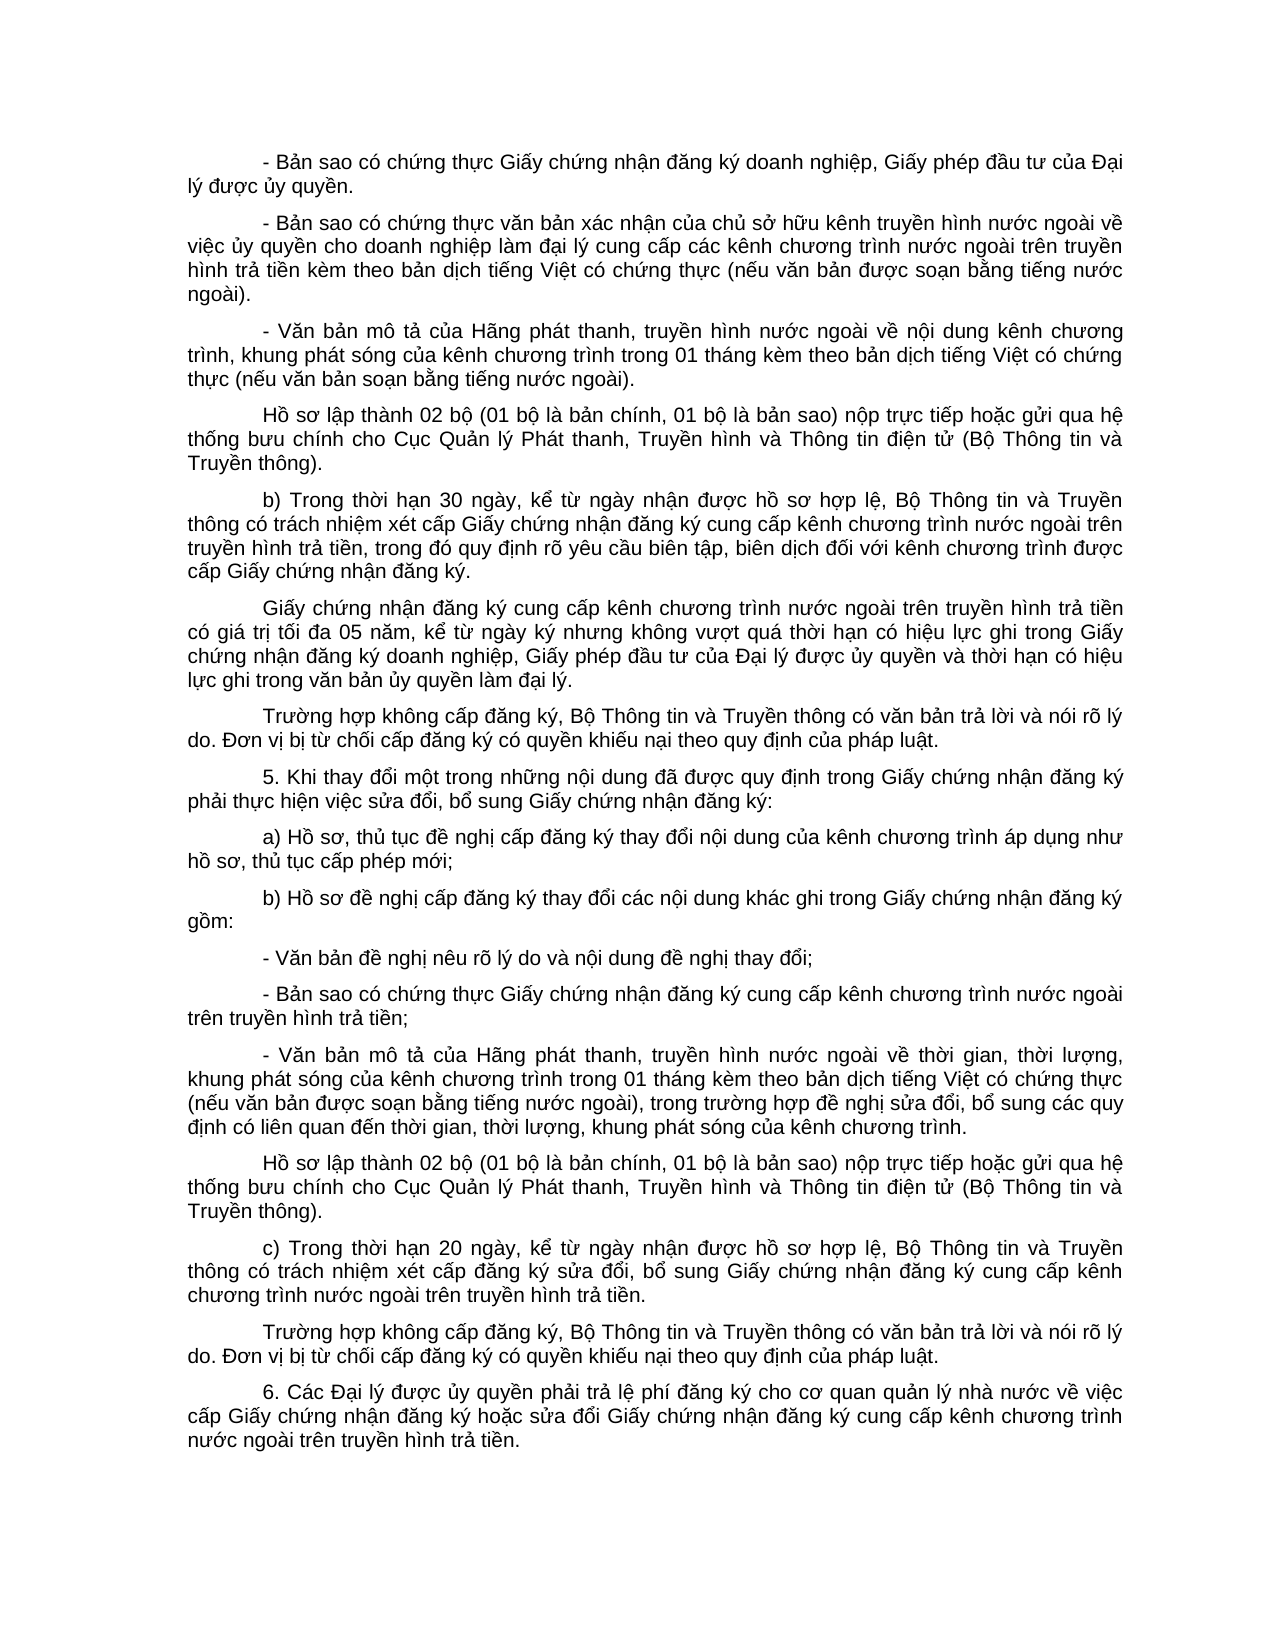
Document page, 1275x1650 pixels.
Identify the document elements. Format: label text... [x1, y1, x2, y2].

text - Văn bản mô tả của Hãng phát thanh, truyền hình nước ngoài về thời gian, thời lượng, khung phát sóng của kênh chương trình trong 01 tháng kèm theo bản dịch tiếng Việt có chứng thực (nếu văn bản được soạn bằng tiếng nước ngoài), trong trường hợp đề nghị sửa đổi, bổ sung các quy định có liên quan đến thời gian, thời lượng, khung phát sóng của kênh chương trình. [187, 1043, 1125, 1138]
text b) Trong thời hạn 30 ngày, kể từ ngày nhận được hồ sơ hợp lệ, Bộ Thông tin và Truyền thông có trách nhiệm xét cấp Giấy chứng nhận đăng ký cung cấp kênh chương trình nước ngoài trên truyền hình trả tiền, trong đó quy định rõ yêu cầu biên tập, biên dịch đối với kênh chương trình được cấp Giấy chứng nhận đăng ký. [187, 487, 1125, 583]
text - Bản sao có chứng thực văn bản xác nhận của chủ sở hữu kênh truyền hình nước ngoài về việc ủy quyền cho doanh nghiệp làm đại lý cung cấp các kênh chương trình nước ngoài trên truyền hình trả tiền kèm theo bản dịch tiếng Việt có chứng thực (nếu văn bản được soạn bằng tiếng nước ngoài). [187, 210, 1125, 306]
text Hồ sơ lập thành 02 bộ (01 bộ là bản chính, 01 bộ là bản sao) nộp trực tiếp hoặc gửi qua hệ thống bưu chính cho Cục Quản lý Phát thanh, Truyền hình và Thông tin điện tử (Bộ Thông tin và Truyền thông). [187, 1151, 1125, 1223]
text a) Hồ sơ, thủ tục đề nghị cấp đăng ký thay đổi nội dung của kênh chương trình áp dụng như hồ sơ, thủ tục cấp phép mới; [187, 825, 1125, 873]
text Trường hợp không cấp đăng ký, Bộ Thông tin và Truyền thông có văn bản trả lời và nói rõ lý do. Đơn vị bị từ chối cấp đăng ký có quyền khiếu nại theo quy định của pháp luật. [187, 1320, 1125, 1368]
text 5. Khi thay đổi một trong những nội dung đã được quy định trong Giấy chứng nhận đăng ký phải thực hiện việc sửa đổi, bổ sung Giấy chứng nhận đăng ký: [187, 764, 1125, 812]
text - Bản sao có chứng thực Giấy chứng nhận đăng ký cung cấp kênh chương trình nước ngoài trên truyền hình trả tiền; [187, 982, 1125, 1030]
text Giấy chứng nhận đăng ký cung cấp kênh chương trình nước ngoài trên truyền hình trả tiền có giá trị tối đa 05 năm, kể từ ngày ký nhưng không vượt quá thời hạn có hiệu lực ghi trong Giấy chứng nhận đăng ký doanh nghiệp, Giấy phép đầu tư của Đại lý được ủy quyền và thời hạn có hiệu lực ghi trong văn bản ủy quyền làm đại lý. [187, 596, 1125, 692]
text Hồ sơ lập thành 02 bộ (01 bộ là bản chính, 01 bộ là bản sao) nộp trực tiếp hoặc gửi qua hệ thống bưu chính cho Cục Quản lý Phát thanh, Truyền hình và Thông tin điện tử (Bộ Thông tin và Truyền thông). [187, 403, 1125, 475]
text - Văn bản đề nghị nêu rõ lý do và nội dung đề nghị thay đổi; [187, 946, 1125, 970]
text b) Hồ sơ đề nghị cấp đăng ký thay đổi các nội dung khác ghi trong Giấy chứng nhận đăng ký gồm: [187, 885, 1125, 933]
text - Văn bản mô tả của Hãng phát thanh, truyền hình nước ngoài về nội dung kênh chương trình, khung phát sóng của kênh chương trình trong 01 tháng kèm theo bản dịch tiếng Việt có chứng thực (nếu văn bản soạn bằng tiếng nước ngoài). [187, 319, 1125, 391]
text Trường hợp không cấp đăng ký, Bộ Thông tin và Truyền thông có văn bản trả lời và nói rõ lý do. Đơn vị bị từ chối cấp đăng ký có quyền khiếu nại theo quy định của pháp luật. [187, 704, 1125, 752]
text 6. Các Đại lý được ủy quyền phải trả lệ phí đăng ký cho cơ quan quản lý nhà nước về việc cấp Giấy chứng nhận đăng ký hoặc sửa đổi Giấy chứng nhận đăng ký cung cấp kênh chương trình nước ngoài trên truyền hình trả tiền. [187, 1380, 1125, 1452]
text - Bản sao có chứng thực Giấy chứng nhận đăng ký doanh nghiệp, Giấy phép đầu tư của Đại lý được ủy quyền. [187, 150, 1125, 198]
text c) Trong thời hạn 20 ngày, kể từ ngày nhận được hồ sơ hợp lệ, Bộ Thông tin và Truyền thông có trách nhiệm xét cấp đăng ký sửa đổi, bổ sung Giấy chứng nhận đăng ký cung cấp kênh chương trình nước ngoài trên truyền hình trả tiền. [187, 1235, 1125, 1307]
